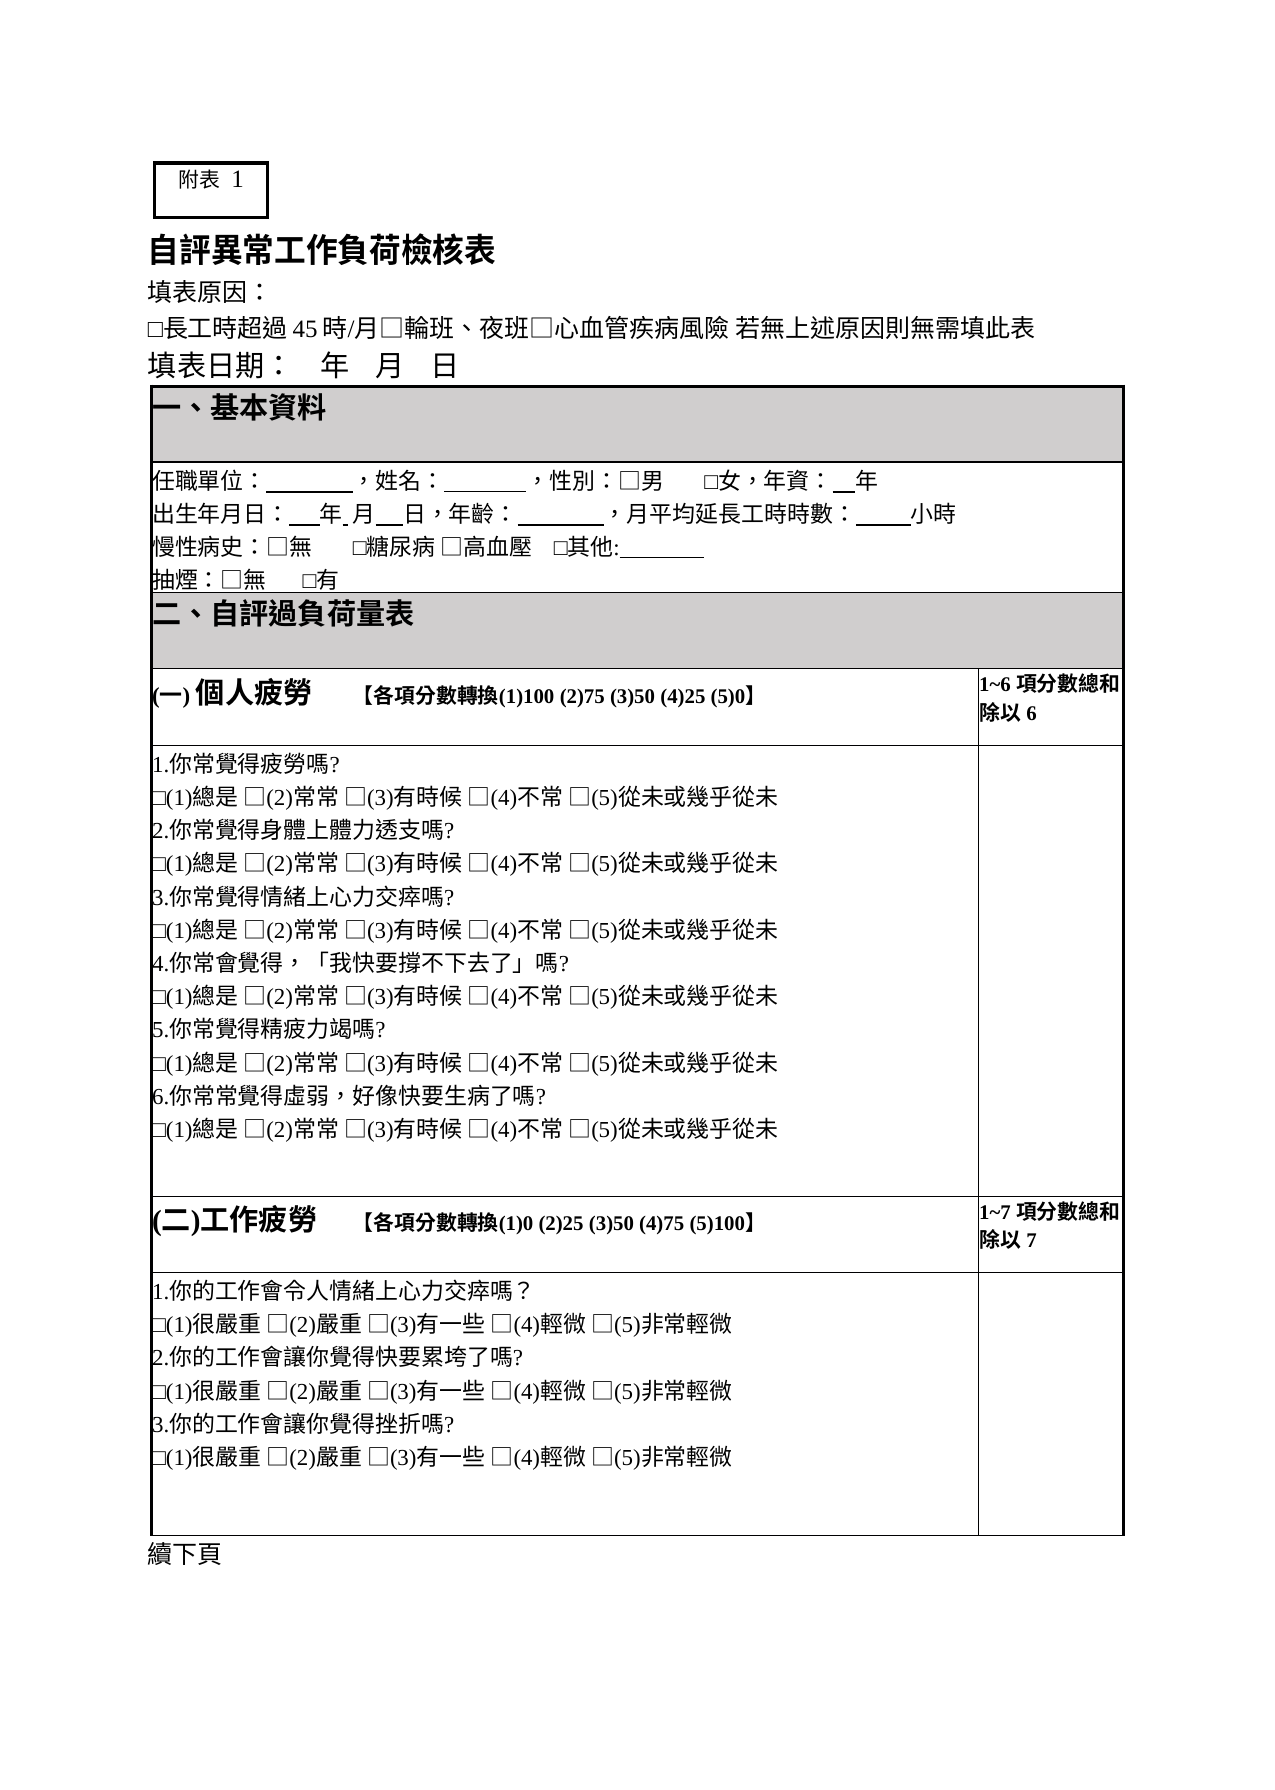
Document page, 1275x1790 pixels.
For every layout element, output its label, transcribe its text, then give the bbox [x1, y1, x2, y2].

table_cell [979, 1273, 1122, 1535]
text 填表原因： [148, 272, 1127, 308]
table_cell (一) 個人疲勞 【各項分數轉換(1)100 (2)75 (3)50 (4)25 (5)0】 [153, 669, 978, 744]
table_cell 二、自評過負荷量表 [153, 593, 1122, 668]
table_cell 1.你的工作會令人情緒上心力交瘁嗎？ □(1)很嚴重 □(2)嚴重 □(3)有一些 □(4)輕微 □(5)非常輕微 2.你的工作會讓你覺得快要累垮了嗎? □(1)很嚴重 □(2)嚴重 □(3)有一些 □(4)輕微 □(5)非常輕微 3.你的工作會讓你覺得挫折嗎? □(1)很嚴重 □(2)嚴重 □(3)有一些 □(4)輕微 □(5)非常輕微 [153, 1273, 978, 1535]
table_cell 任職單位： ，姓名： ，性別：□男 □女，年資： 年 出生年月日： 年 月 日，年齡： ，月平均延長工時時數： 小時 慢性病史：□無 □糖尿病 □高血壓 □其他: 抽煙：□無 □有 [153, 463, 1122, 592]
table_header 一、基本資料 [153, 388, 1122, 461]
table_cell 1.你常覺得疲勞嗎? □(1)總是 □(2)常常 □(3)有時候 □(4)不常 □(5)從未或幾乎從未 2.你常覺得身體上體力透支嗎? □(1)總是 □(2)常常 □(3)有時候 □(4)不常 □(5)從未或幾乎從未 3.你常覺得情緒上心力交瘁嗎? □(1)總是 □(2)常常 □(3)有時候 □(4)不常 □(5)從未或幾乎從未 4.你常會覺得，「我快要撐不下去了」嗎? □(1)總是 □(2)常常 □(3)有時候 □(4)不常 □(5)從未或幾乎從未 5.你常覺得精疲力竭嗎? □(1)總是 □(2)常常 □(3)有時候 □(4)不常 □(5)從未或幾乎從未 6.你常常覺得虛弱，好像快要生病了嗎? □(1)總是 □(2)常常 □(3)有時候 □(4)不常 □(5)從未或幾乎從未 [153, 746, 978, 1196]
text □長工時超過45時/月□輪班、夜班□心血管疾病風險 若無上述原因則無需填此表 [148, 308, 1127, 345]
text 續下頁 [148, 1536, 1127, 1570]
table_cell [979, 746, 1122, 1196]
table_cell (二)工作疲勞 【各項分數轉換(1)0 (2)25 (3)50 (4)75 (5)100】 [153, 1197, 978, 1272]
text 填表日期： 年 月 日 [148, 345, 1127, 384]
table_cell 1~7 項分數總和除以 7 [979, 1197, 1122, 1272]
text 自評異常工作負荷檢核表 [148, 159, 1127, 272]
table_cell 1~6 項分數總和除以 6 [979, 669, 1122, 744]
